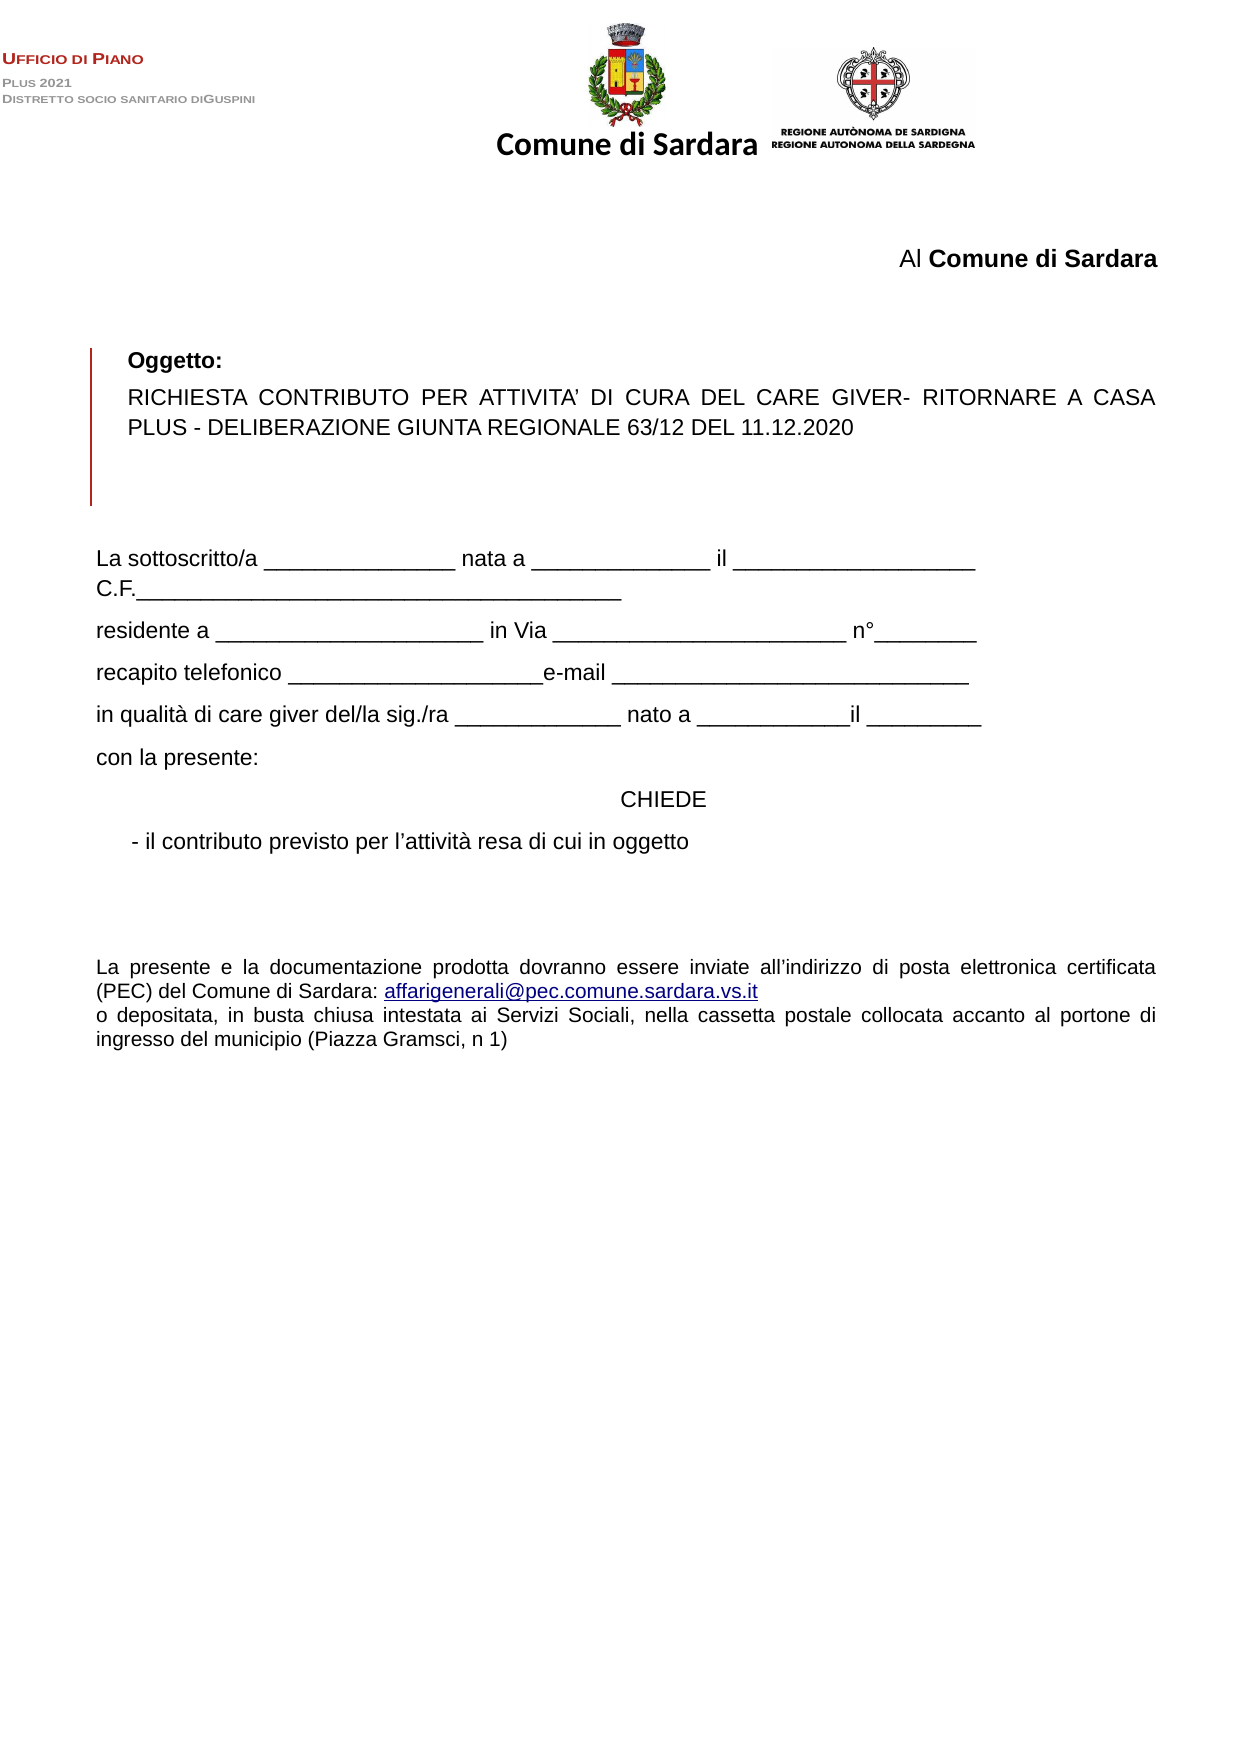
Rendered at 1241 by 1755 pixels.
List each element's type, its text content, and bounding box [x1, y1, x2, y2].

text La sottoscritto/a _______________ nata a ______________ il ___________________ C.F.______________________________________ [96, 545, 1157, 602]
text o depositata, in busta chiusa intestata ai Servizi Sociali, nella cassetta postale collocata accanto al portone di ingresso del municipio (Piazza Gramsci, n 1) [96, 1003, 1157, 1051]
text con la presente: [96, 743, 1157, 770]
text recapito telefonico ____________________e-mail ____________________________ [96, 659, 1157, 686]
text in qualità di care giver del/la sig./ra _____________ nato a ____________il _________ [96, 701, 1157, 728]
text Al Comune di Sardara [119, 244, 1157, 273]
text CHIEDE [96, 786, 1157, 812]
text La presente e la documentazione prodotta dovranno essere inviate all’indirizzo di posta elettronica certificata (PEC) del Comune di Sardara: affarigenerali@pec.comune.sardara.vs.it [96, 955, 1157, 1003]
text Oggetto: [90, 347, 1157, 374]
text residente a _____________________ in Via _______________________ n°________ [96, 617, 1157, 644]
text - il contributo previsto per l’attività resa di cui in oggetto [131, 828, 1157, 854]
text RICHIESTA CONTRIBUTO PER ATTIVITA’ DI CURA DEL CARE GIVER- RITORNARE A CASA PLUS - DELIBERAZIONE GIUNTA REGIONALE 63/12 DEL 11.12.2020 [92, 383, 1157, 440]
